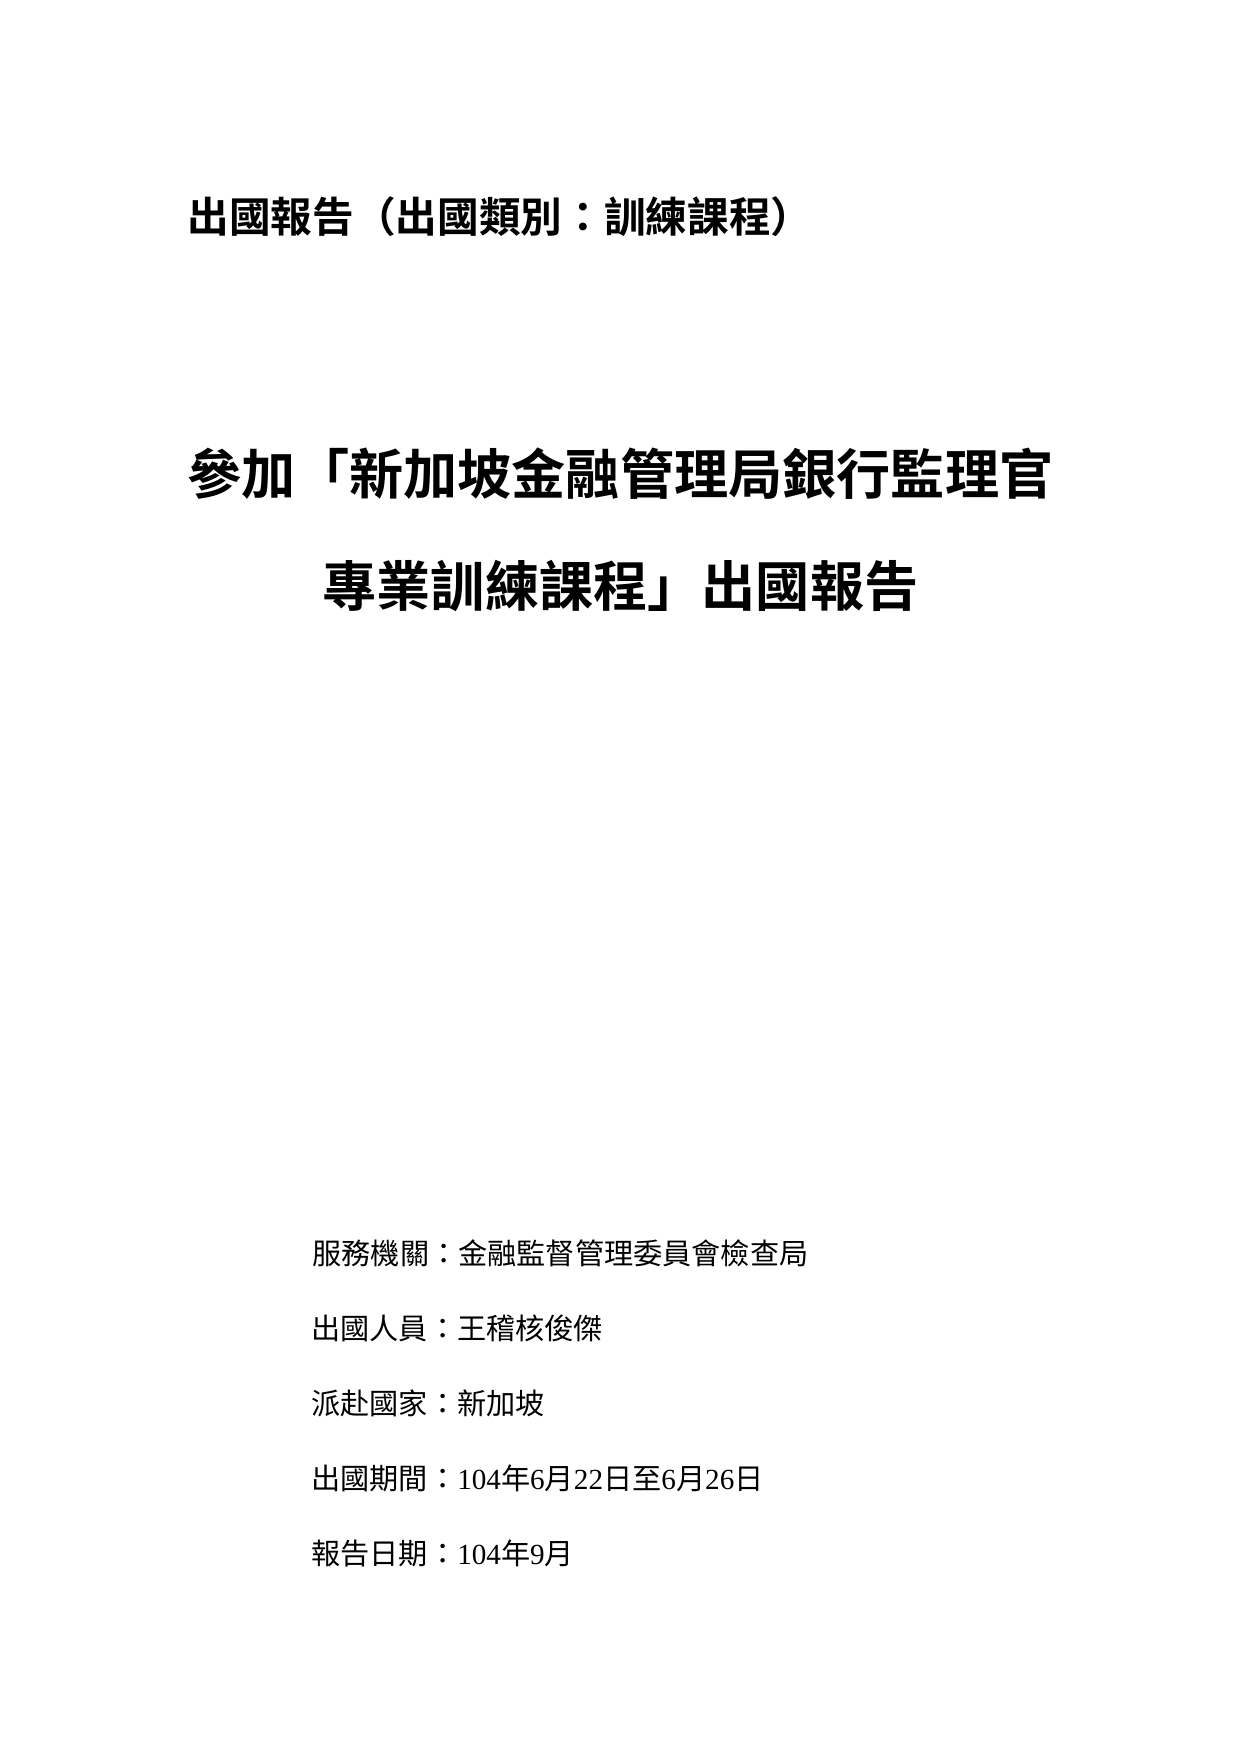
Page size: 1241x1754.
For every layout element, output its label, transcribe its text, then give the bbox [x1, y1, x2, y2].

text 出國期間：104年6月22日至6月26日 [187, 1439, 1053, 1514]
text 派赴國家：新加坡 [187, 1364, 1053, 1439]
text 報告日期：104年9月 [187, 1514, 1053, 1589]
text 出國報告（出國類別：訓練課程） [187, 177, 1053, 252]
text 參加「新加坡金融管理局銀行監理官專業訓練課程」出國報告 [187, 414, 1053, 639]
text 服務機關：金融監督管理委員會檢查局 [187, 1214, 1053, 1289]
text 出國人員：王稽核俊傑 [187, 1289, 1053, 1364]
